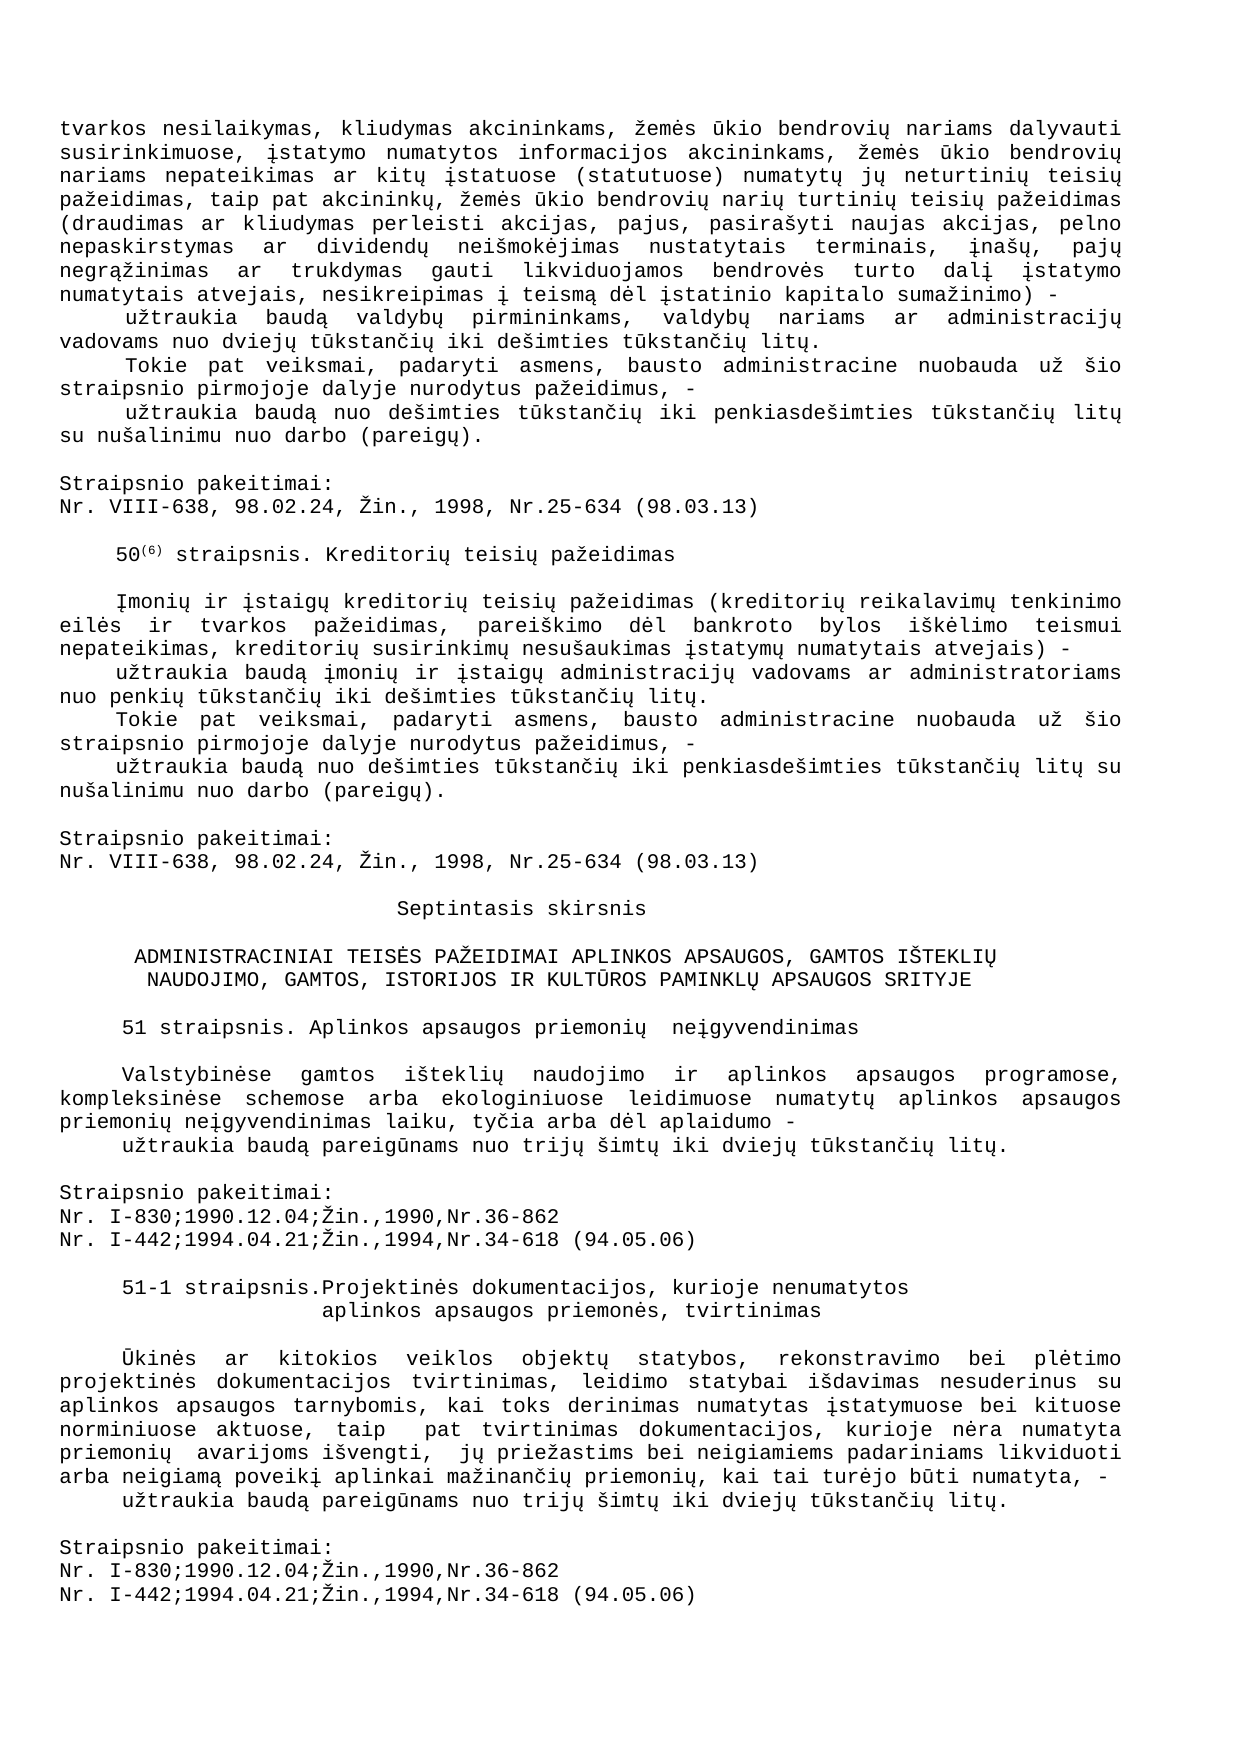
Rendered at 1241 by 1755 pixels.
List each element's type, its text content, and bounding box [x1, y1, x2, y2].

text užtraukia baudą nuo dešimties tūkstančių iki penkiasdešimties tūkstančių litų su nušalinimu nuo darbo (pareigų). [59, 402, 1122, 449]
text Straipsnio pakeitimai: [59, 1537, 1122, 1561]
text Tokie pat veiksmai, padaryti asmens, bausto administracine nuobauda už šio straipsnio pirmojoje dalyje nurodytus pažeidimus, - [59, 709, 1122, 757]
text Nr. I-830;1990.12.04;Žin.,1990,Nr.36-862 [59, 1561, 1122, 1584]
text Nr. I-830;1990.12.04;Žin.,1990,Nr.36-862 [59, 1206, 1122, 1229]
text Nr. VIII-638, 98.02.24, Žin., 1998, Nr.25-634 (98.03.13) [59, 496, 1122, 520]
text tvarkos nesilaikymas, kliudymas akcininkams, žemės ūkio bendrovių nariams dalyvauti susirinkimuose, įstatymo numatytos informacijos akcininkams, žemės ūkio bendrovių nariams nepateikimas ar kitų įstatuose (statutuose) numatytų jų neturtinių teisių pažeidimas, taip pat akcininkų, žemės ūkio bendrovių narių turtinių teisių pažeidimas (draudimas ar kliudymas perleisti akcijas, pajus, pasirašyti naujas akcijas, pelno nepaskirstymas ar dividendų neišmokėjimas nustatytais terminais, įnašų, pajų negrąžinimas ar trukdymas gauti likviduojamos bendrovės turto dalį įstatymo numatytais atvejais, nesikreipimas į teismą dėl įstatinio kapitalo sumažinimo) - [59, 118, 1122, 307]
text Straipsnio pakeitimai: [59, 1182, 1122, 1206]
text užtraukia baudą pareigūnams nuo trijų šimtų iki dviejų tūkstančių litų. [59, 1489, 1122, 1513]
text užtraukia baudą valdybų pirmininkams, valdybų nariams ar administracijų vadovams nuo dviejų tūkstančių iki dešimties tūkstančių litų. [59, 307, 1122, 354]
text užtraukia baudą nuo dešimties tūkstančių iki penkiasdešimties tūkstančių litų su nušalinimu nuo darbo (pareigų). [59, 757, 1122, 804]
text užtraukia baudą įmonių ir įstaigų administracijų vadovams ar administratoriams nuo penkių tūkstančių iki dešimties tūkstančių litų. [59, 662, 1122, 709]
text 50(6) straipsnis. Kreditorių teisių pažeidimas [59, 544, 1122, 567]
text Ūkinės ar kitokios veiklos objektų statybos, rekonstravimo bei plėtimo projektinės dokumentacijos tvirtinimas, leidimo statybai išdavimas nesuderinus su aplinkos apsaugos tarnybomis, kai toks derinimas numatytas įstatymuose bei kituose norminiuose aktuose, taip pat tvirtinimas dokumentacijos, kurioje nėra numatyta priemonių avarijoms išvengti, jų priežastims bei neigiamiems padariniams likviduoti arba neigiamą poveikį aplinkai mažinančių priemonių, kai tai turėjo būti numatyta, - [59, 1348, 1122, 1489]
text Įmonių ir įstaigų kreditorių teisių pažeidimas (kreditorių reikalavimų tenkinimo eilės ir tvarkos pažeidimas, pareiškimo dėl bankroto bylos iškėlimo teismui nepateikimas, kreditorių susirinkimų nesušaukimas įstatymų numatytais atvejais) - [59, 591, 1122, 662]
text 51-1 straipsnis.Projektinės dokumentacijos, kurioje nenumatytos [59, 1277, 1122, 1300]
text užtraukia baudą pareigūnams nuo trijų šimtų iki dviejų tūkstančių litų. [59, 1135, 1122, 1158]
text NAUDOJIMO, GAMTOS, ISTORIJOS IR KULTŪROS PAMINKLŲ APSAUGOS SRITYJE [59, 969, 1122, 993]
text Valstybinėse gamtos išteklių naudojimo ir aplinkos apsaugos programose, kompleksinėse schemose arba ekologiniuose leidimuose numatytų aplinkos apsaugos priemonių neįgyvendinimas laiku, tyčia arba dėl aplaidumo - [59, 1064, 1122, 1135]
text Tokie pat veiksmai, padaryti asmens, bausto administracine nuobauda už šio straipsnio pirmojoje dalyje nurodytus pažeidimus, - [59, 354, 1122, 402]
text 51 straipsnis. Aplinkos apsaugos priemonių neįgyvendinimas [59, 1017, 1122, 1040]
text Nr. VIII-638, 98.02.24, Žin., 1998, Nr.25-634 (98.03.13) [59, 851, 1122, 875]
text Nr. I-442;1994.04.21;Žin.,1994,Nr.34-618 (94.05.06) [59, 1584, 1122, 1608]
text Septintasis skirsnis [59, 898, 1122, 922]
text ADMINISTRACINIAI TEISĖS PAŽEIDIMAI APLINKOS APSAUGOS, GAMTOS IŠTEKLIŲ [59, 946, 1122, 969]
text aplinkos apsaugos priemonės, tvirtinimas [59, 1300, 1122, 1324]
text Nr. I-442;1994.04.21;Žin.,1994,Nr.34-618 (94.05.06) [59, 1229, 1122, 1253]
text Straipsnio pakeitimai: [59, 827, 1122, 851]
text Straipsnio pakeitimai: [59, 473, 1122, 496]
